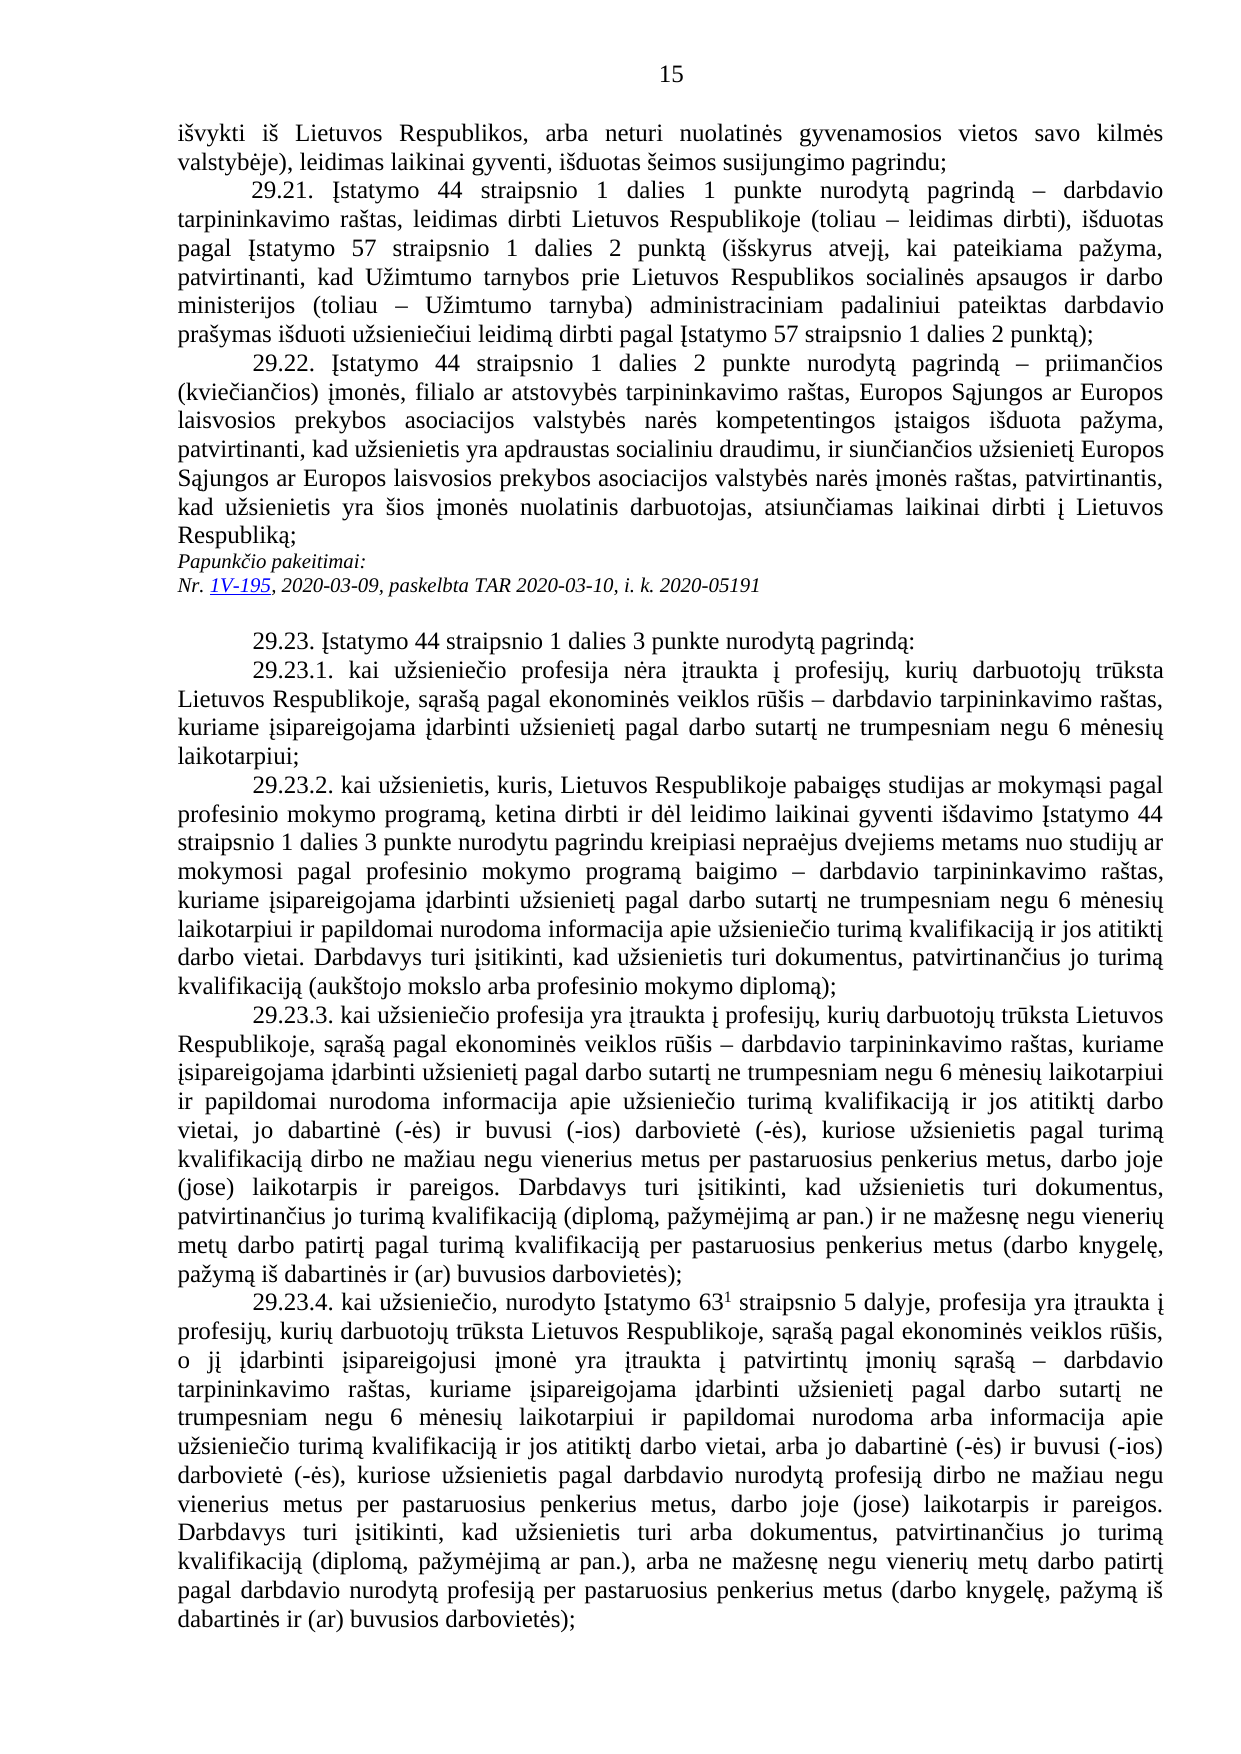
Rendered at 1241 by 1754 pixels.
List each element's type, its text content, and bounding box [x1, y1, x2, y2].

text 29.23.2. kai užsienietis, kuris, Lietuvos Respublikoje pabaigęs studijas ar mokymąsi pagal profesinio mokymo programą, ketina dirbti ir dėl leidimo laikinai gyventi išdavimo Įstatymo 44 straipsnio 1 dalies 3 punkte nurodytu pagrindu kreipiasi nepraėjus dvejiems metams nuo studijų ar mokymosi pagal profesinio mokymo programą baigimo – darbdavio tarpininkavimo raštas, kuriame įsipareigojama įdarbinti užsienietį pagal darbo sutartį ne trumpesniam negu 6 mėnesių laikotarpiui ir papildomai nurodoma informacija apie užsieniečio turimą kvalifikaciją ir jos atitiktį darbo vietai. Darbdavys turi įsitikinti, kad užsienietis turi dokumentus, patvirtinančius jo turimą kvalifikaciją (aukštojo mokslo arba profesinio mokymo diplomą); [177, 770, 1164, 1000]
text 29.22. Įstatymo 44 straipsnio 1 dalies 2 punkte nurodytą pagrindą – priimančios (kviečiančios) įmonės, filialo ar atstovybės tarpininkavimo raštas, Europos Sąjungos ar Europos laisvosios prekybos asociacijos valstybės narės kompetentingos įstaigos išduota pažyma, patvirtinanti, kad užsienietis yra apdraustas socialiniu draudimu, ir siunčiančios užsienietį Europos Sąjungos ar Europos laisvosios prekybos asociacijos valstybės narės įmonės raštas, patvirtinantis, kad užsienietis yra šios įmonės nuolatinis darbuotojas, atsiunčiamas laikinai dirbti į Lietuvos Respubliką; [177, 348, 1164, 549]
text Nr. 1V-195, 2020-03-09, paskelbta TAR 2020-03-10, i. k. 2020-05191 [177, 573, 1164, 597]
text 29.23.3. kai užsieniečio profesija yra įtraukta į profesijų, kurių darbuotojų trūksta Lietuvos Respublikoje, sąrašą pagal ekonominės veiklos rūšis – darbdavio tarpininkavimo raštas, kuriame įsipareigojama įdarbinti užsienietį pagal darbo sutartį ne trumpesniam negu 6 mėnesių laikotarpiui ir papildomai nurodoma informacija apie užsieniečio turimą kvalifikaciją ir jos atitiktį darbo vietai, jo dabartinė (-ės) ir buvusi (-ios) darbovietė (-ės), kuriose užsienietis pagal turimą kvalifikaciją dirbo ne mažiau negu vienerius metus per pastaruosius penkerius metus, darbo joje (jose) laikotarpis ir pareigos. Darbdavys turi įsitikinti, kad užsienietis turi dokumentus, patvirtinančius jo turimą kvalifikaciją (diplomą, pažymėjimą ar pan.) ir ne mažesnę negu vienerių metų darbo patirtį pagal turimą kvalifikaciją per pastaruosius penkerius metus (darbo knygelę, pažymą iš dabartinės ir (ar) buvusios darbovietės); [177, 1000, 1164, 1287]
text 29.23.1. kai užsieniečio profesija nėra įtraukta į profesijų, kurių darbuotojų trūksta Lietuvos Respublikoje, sąrašą pagal ekonominės veiklos rūšis – darbdavio tarpininkavimo raštas, kuriame įsipareigojama įdarbinti užsienietį pagal darbo sutartį ne trumpesniam negu 6 mėnesių laikotarpiui; [177, 655, 1164, 770]
text išvykti iš Lietuvos Respublikos, arba neturi nuolatinės gyvenamosios vietos savo kilmės valstybėje), leidimas laikinai gyventi, išduotas šeimos susijungimo pagrindu; [177, 118, 1164, 176]
text 29.23. Įstatymo 44 straipsnio 1 dalies 3 punkte nurodytą pagrindą: [177, 626, 1164, 655]
text 29.23.4. kai užsieniečio, nurodyto Įstatymo 631 straipsnio 5 dalyje, profesija yra įtraukta į profesijų, kurių darbuotojų trūksta Lietuvos Respublikoje, sąrašą pagal ekonominės veiklos rūšis, o jį įdarbinti įsipareigojusi įmonė yra įtraukta į patvirtintų įmonių sąrašą – darbdavio tarpininkavimo raštas, kuriame įsipareigojama įdarbinti užsienietį pagal darbo sutartį ne trumpesniam negu 6 mėnesių laikotarpiui ir papildomai nurodoma arba informacija apie užsieniečio turimą kvalifikaciją ir jos atitiktį darbo vietai, arba jo dabartinė (-ės) ir buvusi (-ios) darbovietė (-ės), kuriose užsienietis pagal darbdavio nurodytą profesiją dirbo ne mažiau negu vienerius metus per pastaruosius penkerius metus, darbo joje (jose) laikotarpis ir pareigos. Darbdavys turi įsitikinti, kad užsienietis turi arba dokumentus, patvirtinančius jo turimą kvalifikaciją (diplomą, pažymėjimą ar pan.), arba ne mažesnę negu vienerių metų darbo patirtį pagal darbdavio nurodytą profesiją per pastaruosius penkerius metus (darbo knygelę, pažymą iš dabartinės ir (ar) buvusios darbovietės); [177, 1287, 1164, 1632]
text 29.21. Įstatymo 44 straipsnio 1 dalies 1 punkte nurodytą pagrindą – darbdavio tarpininkavimo raštas, leidimas dirbti Lietuvos Respublikoje (toliau – leidimas dirbti), išduotas pagal Įstatymo 57 straipsnio 1 dalies 2 punktą (išskyrus atvejį, kai pateikiama pažyma, patvirtinanti, kad Užimtumo tarnybos prie Lietuvos Respublikos socialinės apsaugos ir darbo ministerijos (toliau – Užimtumo tarnyba) administraciniam padaliniui pateiktas darbdavio prašymas išduoti užsieniečiui leidimą dirbti pagal Įstatymo 57 straipsnio 1 dalies 2 punktą); [177, 176, 1164, 348]
text Papunkčio pakeitimai: [177, 549, 1164, 573]
